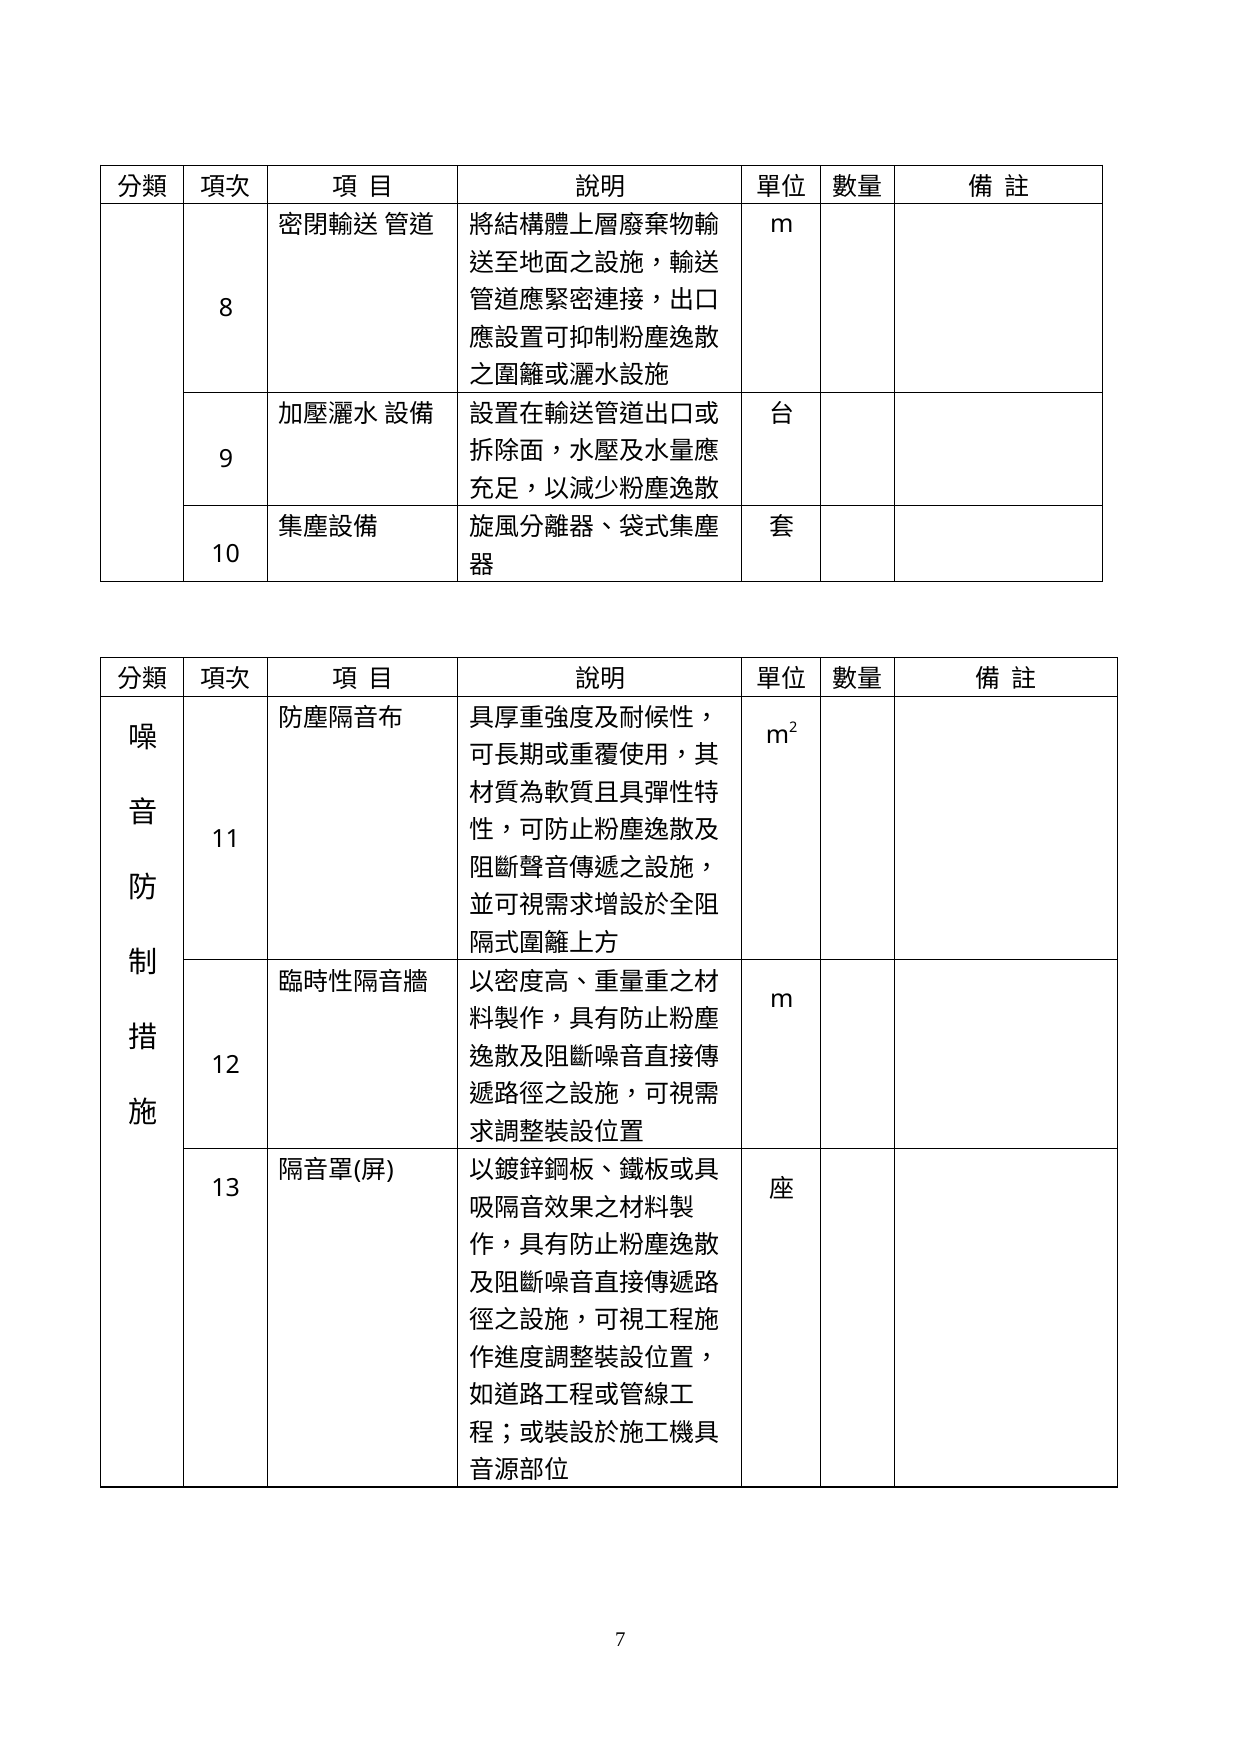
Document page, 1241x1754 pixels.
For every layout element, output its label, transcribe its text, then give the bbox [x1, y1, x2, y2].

table_cell [821, 204, 894, 392]
table_header 項 目 [268, 658, 457, 696]
table_cell [821, 960, 894, 1148]
table_cell 將結構體上層廢棄物輸送至地面之設施，輸送管道應緊密連接，出口應設置可抑制粉塵逸散之圍籬或灑水設施 [458, 204, 741, 392]
table_header 項次 [184, 166, 267, 203]
table_header 項 目 [268, 166, 457, 203]
table_cell 防塵隔音布 [268, 697, 457, 959]
table_cell [895, 697, 1117, 959]
table_header 分類 [101, 658, 183, 696]
table_cell 台 [742, 393, 820, 505]
table_cell [895, 1149, 1117, 1486]
table_cell 11 [184, 697, 267, 959]
table_cell [821, 697, 894, 959]
table_cell 以密度高、重量重之材料製作，具有防止粉塵逸散及阻斷噪音直接傳遞路徑之設施，可視需求調整裝設位置 [458, 960, 741, 1148]
table_cell 集塵設備 [268, 506, 457, 581]
table_cell 套 [742, 506, 820, 581]
table_cell 隔音罩(屏) [268, 1149, 457, 1486]
table_header 備 註 [895, 166, 1102, 203]
table_cell 以鍍鋅鋼板、鐵板或具吸隔音效果之材料製作，具有防止粉塵逸散及阻斷噪音直接傳遞路徑之設施，可視工程施作進度調整裝設位置，如道路工程或管線工程；或裝設於施工機具音源部位 [458, 1149, 741, 1486]
table_cell [101, 204, 183, 581]
table_cell [895, 506, 1102, 581]
table_cell [895, 204, 1102, 392]
table_header 單位 [742, 166, 820, 203]
table_cell 設置在輸送管道出口或拆除面，水壓及水量應充足，以減少粉塵逸散 [458, 393, 741, 505]
table_cell 旋風分離器、袋式集塵器 [458, 506, 741, 581]
table_cell 具厚重強度及耐候性，可長期或重覆使用，其材質為軟質且具彈性特性，可防止粉塵逸散及阻斷聲音傳遞之設施，並可視需求增設於全阻隔式圍籬上方 [458, 697, 741, 959]
table_cell [895, 960, 1117, 1148]
table_cell m2 [742, 697, 820, 959]
table_header 數量 [821, 166, 894, 203]
table_cell 9 [184, 393, 267, 505]
table_cell m [742, 204, 820, 392]
table_cell [821, 1149, 894, 1486]
table_cell 密閉輸送 管道 [268, 204, 457, 392]
table_cell 座 [742, 1149, 820, 1486]
table_header 項次 [184, 658, 267, 696]
table_cell 噪 音 防 制 措 施 [101, 697, 183, 1486]
table_cell [895, 393, 1102, 505]
table_cell 12 [184, 960, 267, 1148]
table_header 說明 [458, 166, 741, 203]
table_cell m [742, 960, 820, 1148]
table_header 數量 [821, 658, 894, 696]
table_header 單位 [742, 658, 820, 696]
table_cell 加壓灑水 設備 [268, 393, 457, 505]
table_cell [821, 506, 894, 581]
table_cell [821, 393, 894, 505]
table_header 備 註 [895, 658, 1117, 696]
table_cell 臨時性隔音牆 [268, 960, 457, 1148]
table_cell 8 [184, 204, 267, 392]
table_cell 10 [184, 506, 267, 581]
table_header 說明 [458, 658, 741, 696]
table_cell 13 [184, 1149, 267, 1486]
table_header 分類 [101, 166, 183, 203]
